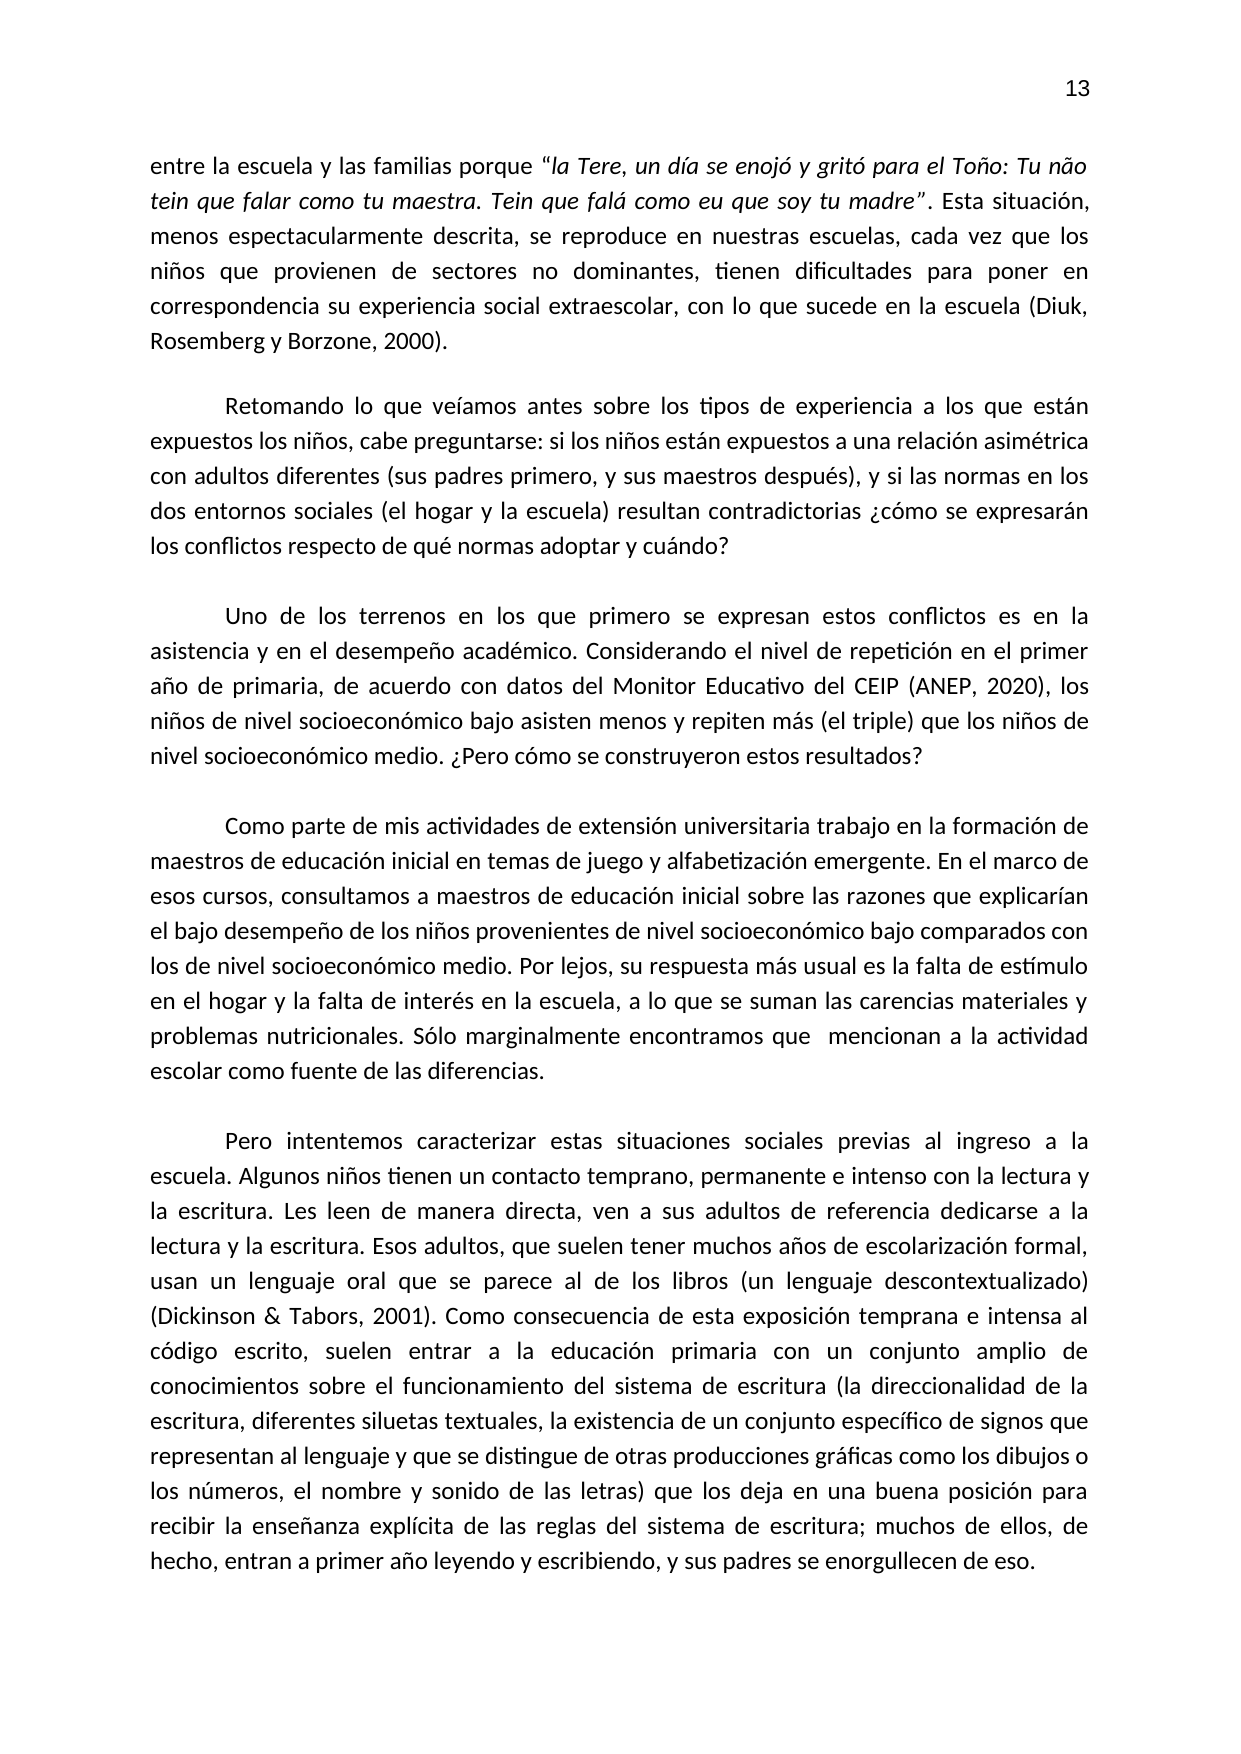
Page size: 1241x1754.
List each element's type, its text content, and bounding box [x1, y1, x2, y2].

text Pero intentemos caracterizar estas situaciones sociales previas al ingreso a la escuela. Algunos niños tienen un contacto temprano, permanente e intenso con la lectura y la escritura. Les leen de manera directa, ven a sus adultos de referencia dedicarse a la lectura y la escritura. Esos adultos, que suelen tener muchos años de escolarización formal, usan un lenguaje oral que se parece al de los libros (un lenguaje descontextualizado) (Dickinson & Tabors, 2001). Como consecuencia de esta exposición temprana e intensa al código escrito, suelen entrar a la educación primaria con un conjunto amplio de conocimientos sobre el funcionamiento del sistema de escritura (la direccionalidad de la escritura, diferentes siluetas textuales, la existencia de un conjunto específico de signos que representan al lenguaje y que se distingue de otras producciones gráficas como los dibujos o los números, el nombre y sonido de las letras) que los deja en una buena posición para recibir la enseñanza explícita de las reglas del sistema de escritura; muchos de ellos, de hecho, entran a primer año leyendo y escribiendo, y sus padres se enorgullecen de eso. [150, 1125, 1090, 1576]
text Como parte de mis actividades de extensión universitaria trabajo en la formación de maestros de educación inicial en temas de juego y alfabetización emergente. En el marco de esos cursos, consultamos a maestros de educación inicial sobre las razones que explicarían el bajo desempeño de los niños provenientes de nivel socioeconómico bajo comparados con los de nivel socioeconómico medio. Por lejos, su respuesta más usual es la falta de estímulo en el hogar y la falta de interés en la escuela, a lo que se suman las carencias materiales y problemas nutricionales. Sólo marginalmente encontramos que mencionan a la actividad escolar como fuente de las diferencias. [150, 810, 1090, 1086]
text entre la escuela y las familias porque “la Tere, un día se enojó y gritó para el Toño: Tu não tein que falar como tu maestra. Tein que falá como eu que soy tu madre”. Esta situación, menos espectacularmente descrita, se reproduce en nuestras escuelas, cada vez que los niños que provienen de sectores no dominantes, tienen dificultades para poner en correspondencia su experiencia social extraescolar, con lo que sucede en la escuela (Diuk, Rosemberg y Borzone, 2000). [150, 150, 1090, 356]
text Retomando lo que veíamos antes sobre los tipos de experiencia a los que están expuestos los niños, cabe preguntarse: si los niños están expuestos a una relación asimétrica con adultos diferentes (sus padres primero, y sus maestros después), y si las normas en los dos entornos sociales (el hogar y la escuela) resultan contradictorias ¿cómo se expresarán los conflictos respecto de qué normas adoptar y cuándo? [150, 390, 1090, 561]
text Uno de los terrenos en los que primero se expresan estos conflictos es en la asistencia y en el desempeño académico. Considerando el nivel de repetición en el primer año de primaria, de acuerdo con datos del Monitor Educativo del CEIP (ANEP, 2020), los niños de nivel socioeconómico bajo asisten menos y repiten más (el triple) que los niños de nivel socioeconómico medio. ¿Pero cómo se construyeron estos resultados? [150, 600, 1090, 771]
